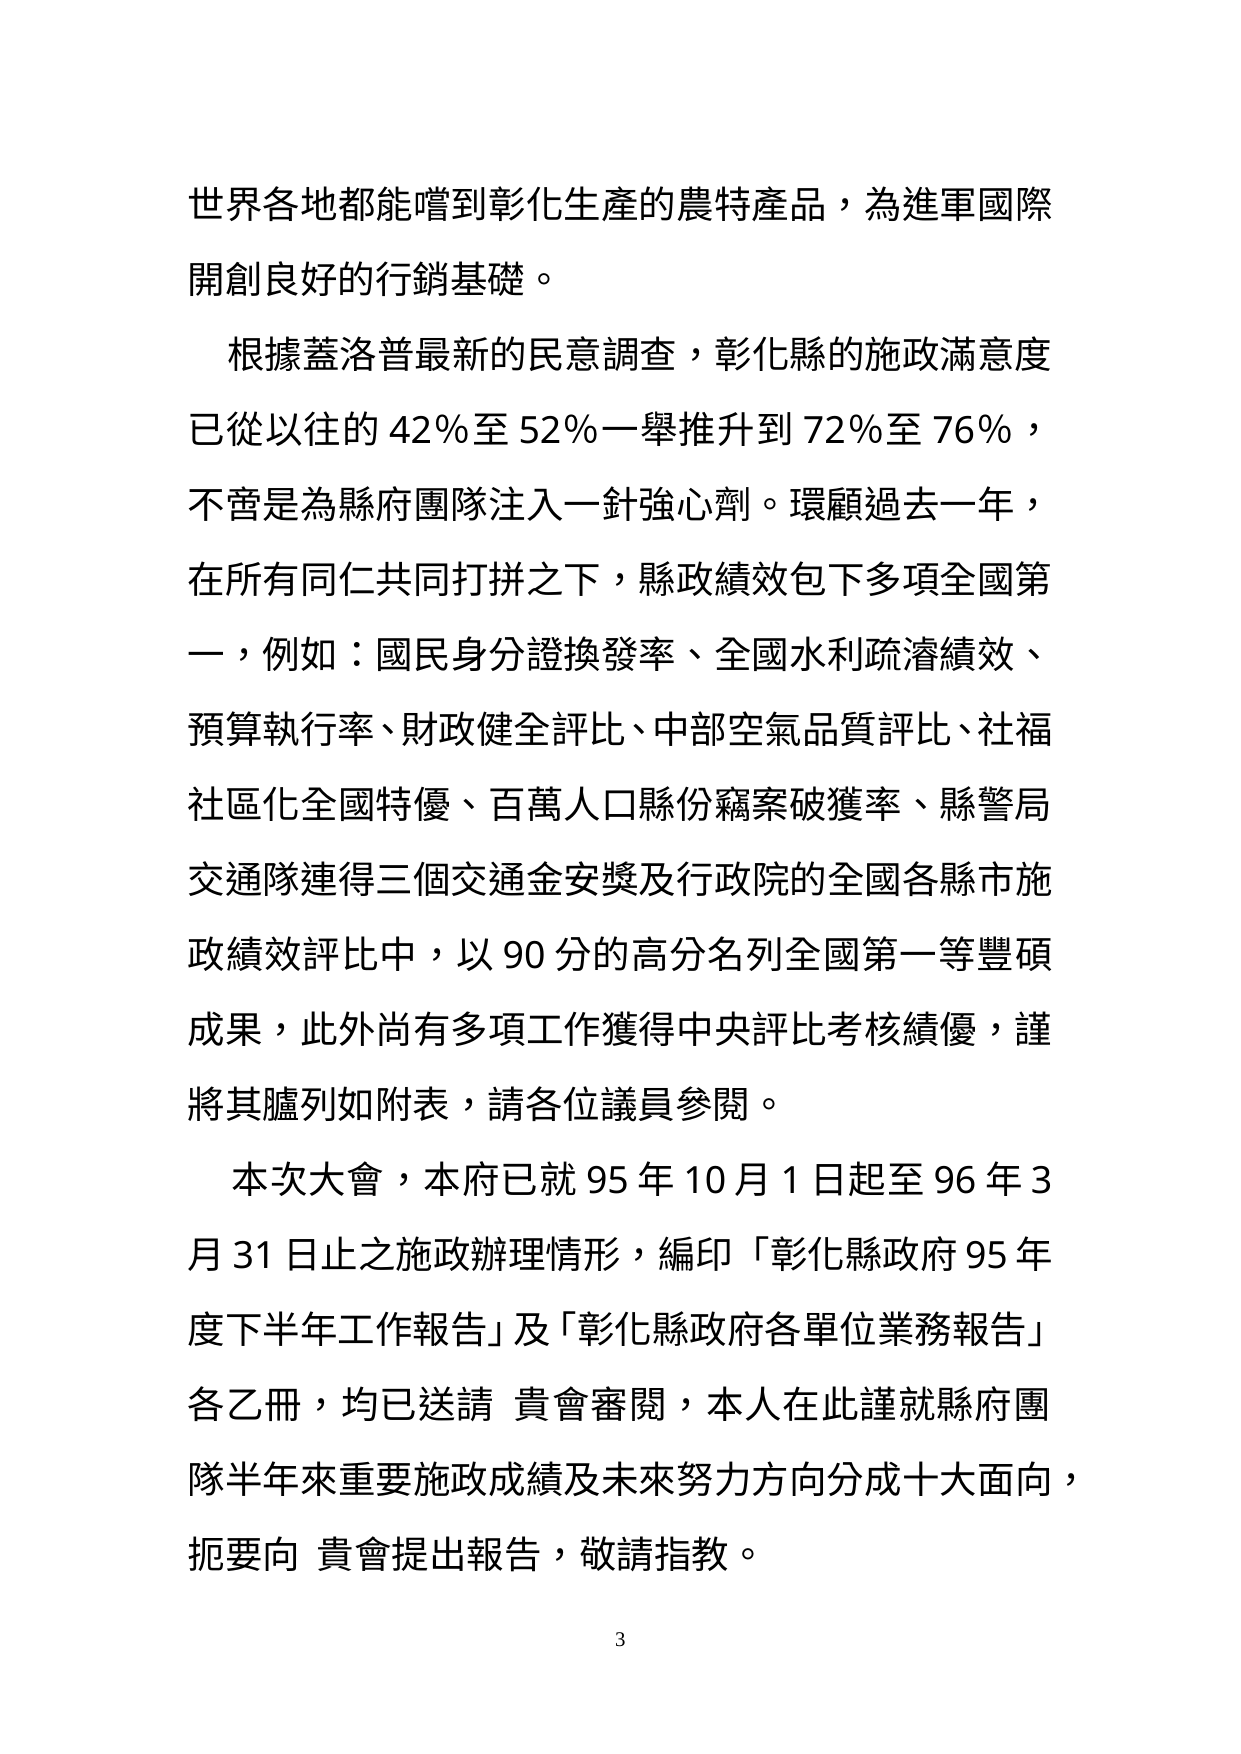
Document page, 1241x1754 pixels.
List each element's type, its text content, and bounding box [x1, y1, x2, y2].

text 另為貫徹「彰化走出去，世界走進來」行銷理念，本府將2007年訂為彰化國際年，積極與世界各國展開交流活動，已在四月份舉辦「2007年扶輪盃亞洲青少年網球錦標賽」、預計在六月份包機送100名國中小弱勢優秀學生前往日本長野縣進行校際交流、十月份在鹿港舉辦世界海鳥保育會議及北斗世界級的木球比賽等國際交流活動；此外，本府更積極將彰化優鮮水果銷往香港、上海、日本及汶萊等地，並在彰化市凱福登（原裕毛屋）一樓超市成立信州長野及彰化縣農特產專區，作為二地農特產交流的新據點，逐步讓世界各地都能嚐到彰化生產的農特產品，為進軍國際開創良好的行銷基礎。 [187, 164, 1053, 314]
text 根據蓋洛普最新的民意調查，彰化縣的施政滿意度已從以往的42％至52％一舉推升到72％至76％，不啻是為縣府團隊注入一針強心劑。環顧過去一年，在所有同仁共同打拼之下，縣政績效包下多項全國第一，例如：國民身分證換發率、全國水利疏濬績效、預算執行率、財政健全評比、中部空氣品質評比、社福社區化全國特優、百萬人口縣份竊案破獲率、縣警局交通隊連得三個交通金安獎及行政院的全國各縣市施政績效評比中，以90分的高分名列全國第一等豐碩成果，此外尚有多項工作獲得中央評比考核績優，謹將其臚列如附表，請各位議員參閱。 [187, 314, 1053, 1139]
text 本次大會，本府已就95年10月1日起至96年3月31日止之施政辦理情形，編印「彰化縣政府95年度下半年工作報告」及「彰化縣政府各單位業務報告」各乙冊，均已送請 貴會審閱，本人在此謹就縣府團隊半年來重要施政成績及未來努力方向分成十大面向，扼要向 貴會提出報告，敬請指教。 [187, 1139, 1053, 1589]
